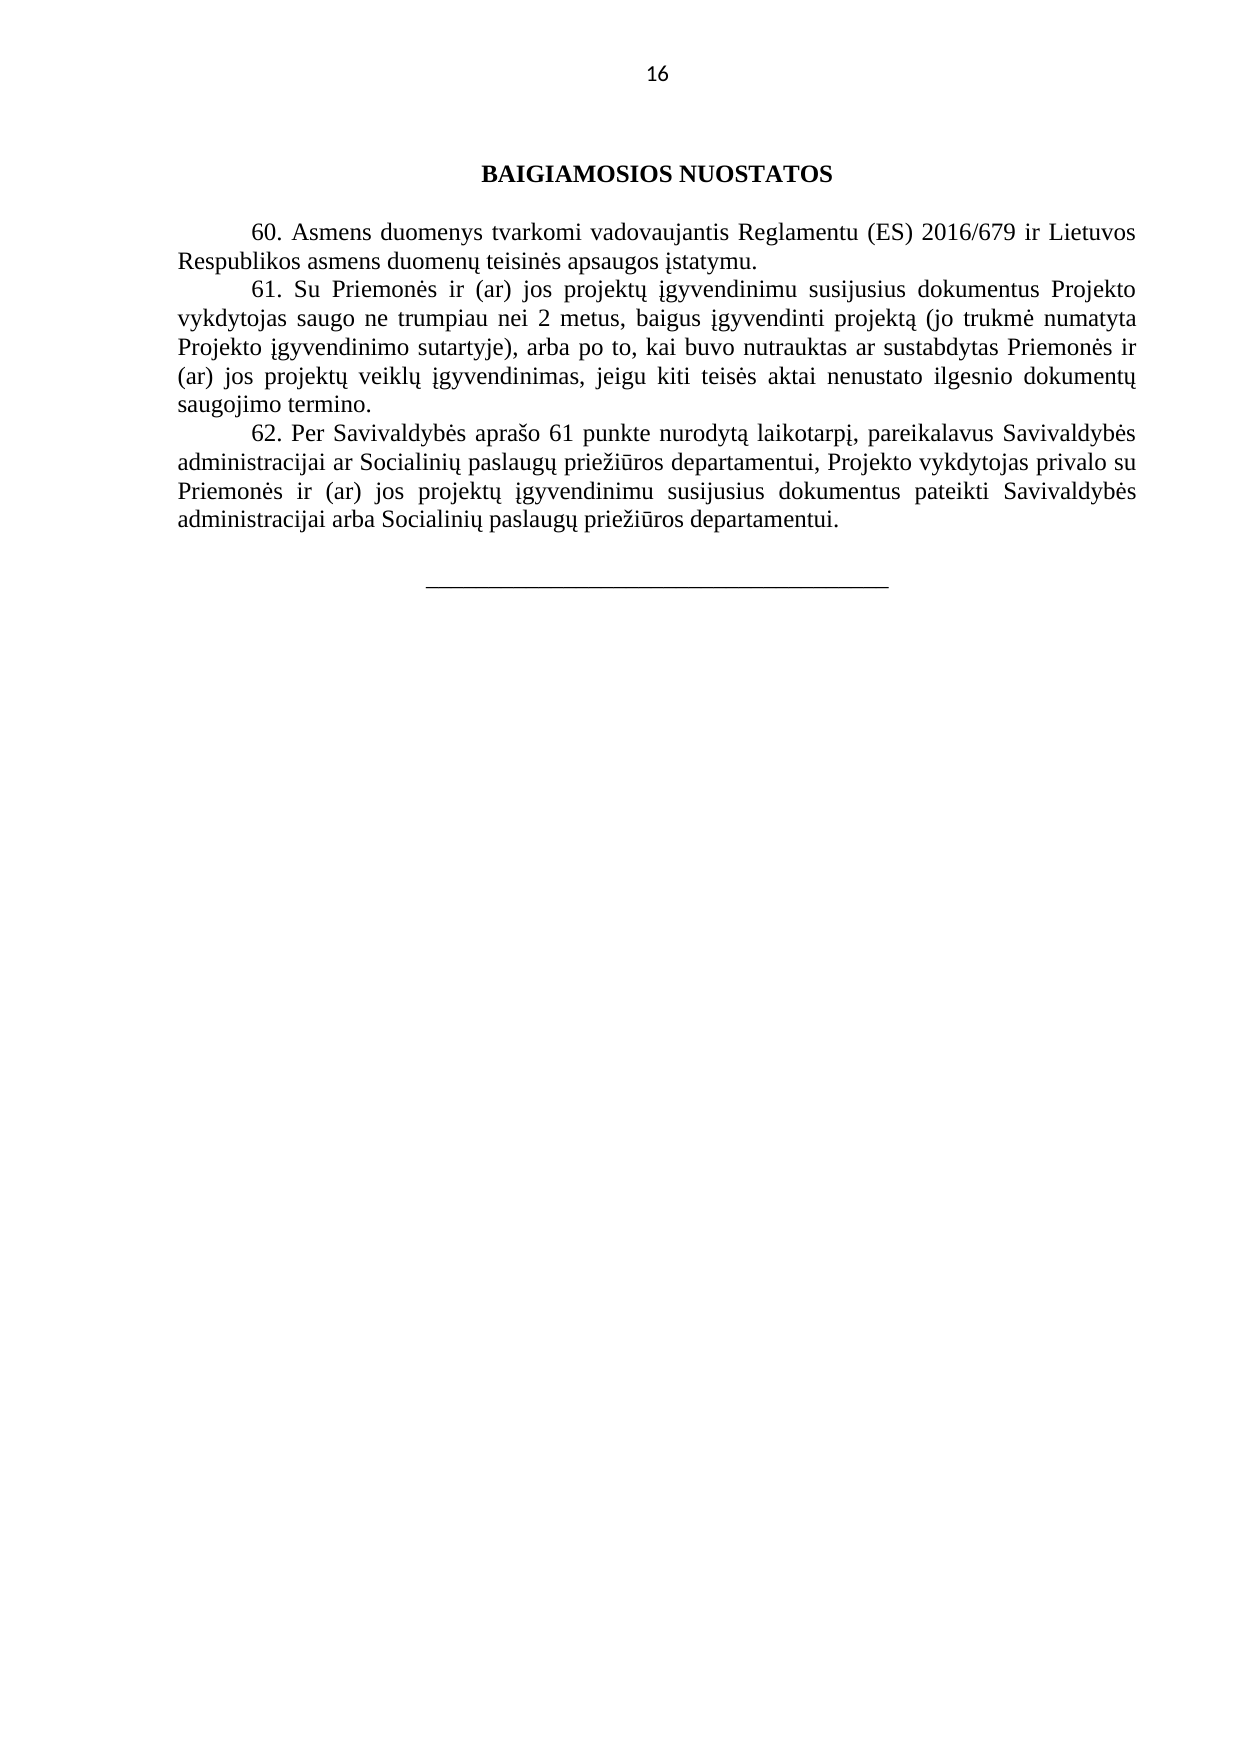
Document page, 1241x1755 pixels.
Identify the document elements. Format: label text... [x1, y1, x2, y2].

text 62. Per Savivaldybės aprašo 61 punkte nurodytą laikotarpį, pareikalavus Savivaldybės administracijai ar Socialinių paslaugų priežiūros departamentui, Projekto vykdytojas privalo su Priemonės ir (ar) jos projektų įgyvendinimu susijusius dokumentus pateikti Savivaldybės administracijai arba Socialinių paslaugų priežiūros departamentui. [177, 418, 1137, 533]
text 60. Asmens duomenys tvarkomi vadovaujantis Reglamentu (ES) 2016/679 ir Lietuvos Respublikos asmens duomenų teisinės apsaugos įstatymu. [177, 217, 1137, 274]
text 61. Su Priemonės ir (ar) jos projektų įgyvendinimu susijusius dokumentus Projekto vykdytojas saugo ne trumpiau nei 2 metus, baigus įgyvendinti projektą (jo trukmė numatyta Projekto įgyvendinimo sutartyje), arba po to, kai buvo nutrauktas ar sustabdytas Priemonės ir (ar) jos projektų veiklų įgyvendinimas, jeigu kiti teisės aktai nenustato ilgesnio dokumentų saugojimo termino. [177, 274, 1137, 418]
text BAIGIAMOSIOS NUOSTATOS [177, 159, 1137, 188]
text _____________________________________ [177, 562, 1137, 591]
